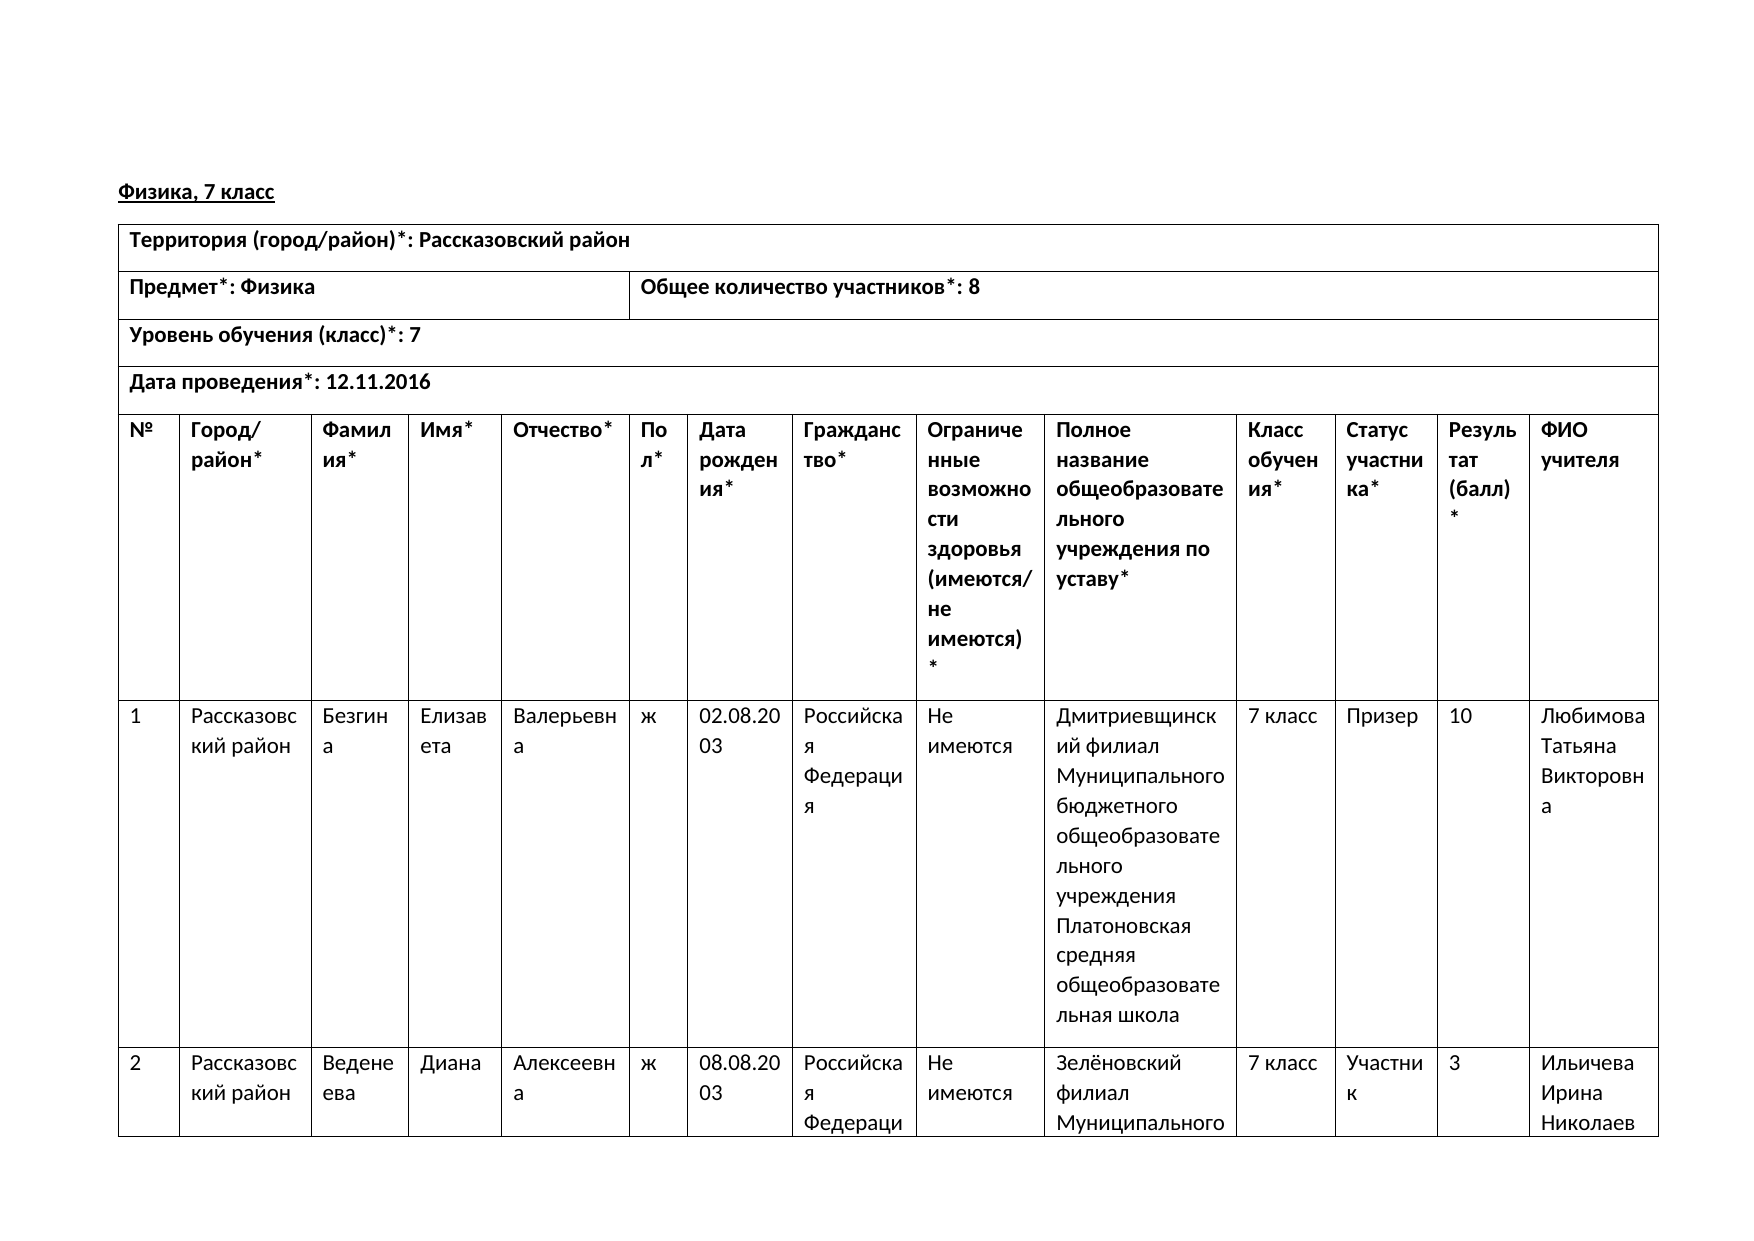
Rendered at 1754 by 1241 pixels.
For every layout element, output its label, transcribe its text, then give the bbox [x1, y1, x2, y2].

table_cell Дата проведения*: 12.11.2016 [119, 367, 1658, 414]
table_cell 3 [1438, 1048, 1529, 1136]
table_cell Не имеются [917, 701, 1044, 1047]
table_cell Безгина [312, 701, 408, 1047]
table_cell 02.08.2003 [688, 701, 792, 1047]
table_cell Фамилия* [312, 415, 408, 700]
table_cell 08.08.2003 [688, 1048, 792, 1136]
table_cell Гражданство* [793, 415, 916, 700]
table_cell Участник [1336, 1048, 1437, 1136]
table_cell 7 класс [1237, 1048, 1335, 1136]
table_cell 7 класс [1237, 701, 1335, 1047]
table_cell Полное название общеобразовательного учреждения по уставу* [1045, 415, 1236, 700]
table_cell ж [630, 1048, 687, 1136]
table_header Территория (город/район)*: Рассказовский район [119, 225, 1658, 271]
table_cell Результат (балл)* [1438, 415, 1529, 700]
table_cell № [119, 415, 179, 700]
table_cell Класс обучения* [1237, 415, 1335, 700]
table_cell Имя* [409, 415, 501, 700]
table_cell Диана [409, 1048, 501, 1136]
table_cell Пол* [630, 415, 687, 700]
table_cell Рассказовский район [180, 701, 311, 1047]
table_cell Уровень обучения (класс)*: 7 [119, 320, 1658, 366]
table_cell Статус участника* [1336, 415, 1437, 700]
table_cell 1 [119, 701, 179, 1047]
table_cell Рассказовский район [180, 1048, 311, 1136]
table_cell 2 [119, 1048, 179, 1136]
table_cell Ильичева Ирина Николаев [1530, 1048, 1658, 1136]
table_cell Веденеева [312, 1048, 408, 1136]
table_cell Призер [1336, 701, 1437, 1047]
table_cell Елизавета [409, 701, 501, 1047]
table_cell Ограниченные возможности здоровья (имеются/не имеются)* [917, 415, 1044, 700]
table_cell Зелёновский филиал Муниципального [1045, 1048, 1236, 1136]
table_cell Дмитриевщинский филиал Муниципального бюджетного общеобразовательного учреждения Платоновская средняя общеобразовательная школа [1045, 701, 1236, 1047]
table_cell Российская Федераци [793, 1048, 916, 1136]
text Физика, 7 класс [118, 177, 1636, 205]
table_cell Дата рождения* [688, 415, 792, 700]
table_cell Любимова Татьяна Викторовна [1530, 701, 1658, 1047]
table_cell Отчество* [502, 415, 629, 700]
table_cell Алексеевна [502, 1048, 629, 1136]
table_cell Город/район* [180, 415, 311, 700]
table_cell 10 [1438, 701, 1529, 1047]
table_cell Не имеются [917, 1048, 1044, 1136]
table_cell Валерьевна [502, 701, 629, 1047]
table_cell Предмет*: Физика [119, 272, 629, 319]
table_cell ФИО учителя [1530, 415, 1658, 700]
table_cell Российская Федерация [793, 701, 916, 1047]
table_cell Общее количество участников*: 8 [630, 272, 1658, 319]
table_cell ж [630, 701, 687, 1047]
